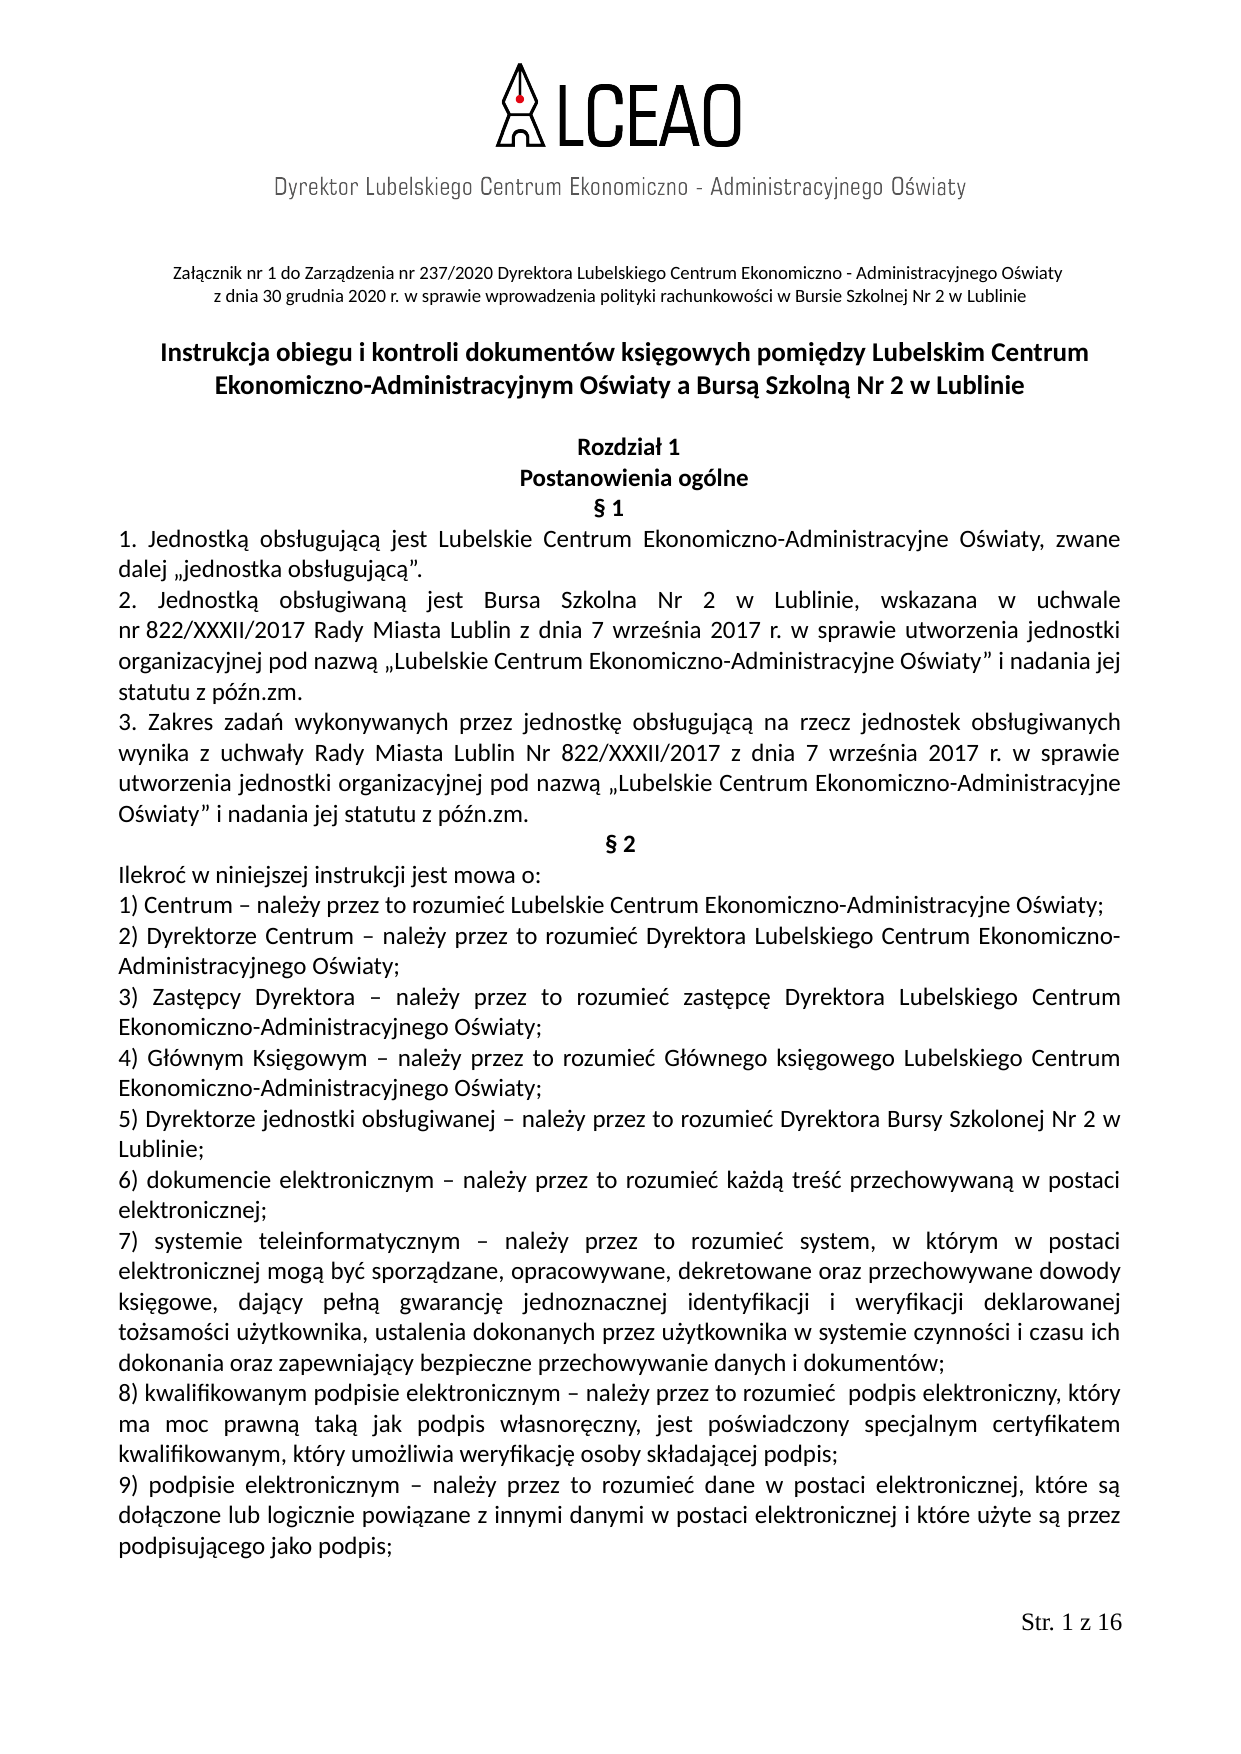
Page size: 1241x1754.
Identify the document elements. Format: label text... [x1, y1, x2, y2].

text 9) podpisie elektronicznym – należy przez to rozumieć dane w postaci elektronicznej, które są dołączone lub logicznie powiązane z innymi danymi w postaci elektronicznej i które użyte są przez podpisującego jako podpis; [118, 1469, 1122, 1561]
text 1) Centrum – należy przez to rozumieć Lubelskie Centrum Ekonomiczno-Administracyjne Oświaty; [118, 889, 1122, 920]
text § 1 [118, 492, 1122, 523]
picture [273, 63, 967, 202]
text Instrukcja obiegu i kontroli dokumentów księgowych pomiędzy Lubelskim Centrum Ekonomiczno-Administracyjnym Oświaty a Bursą Szkolną Nr 2 w Lublinie [118, 335, 1122, 401]
text 1. Jednostką obsługującą jest Lubelskie Centrum Ekonomiczno-Administracyjne Oświaty, zwane dalej „jednostka obsługującą”. [118, 523, 1122, 584]
text Postanowienia ogólne [118, 462, 1122, 492]
text § 2 [118, 828, 1122, 859]
text 4) Głównym Księgowym – należy przez to rozumieć Głównego księgowego Lubelskiego Centrum Ekonomiczno-Administracyjnego Oświaty; [118, 1042, 1122, 1103]
text 6) dokumencie elektronicznym – należy przez to rozumieć każdą treść przechowywaną w postaci elektronicznej; [118, 1164, 1122, 1225]
text Ilekroć w niniejszej instrukcji jest mowa o: [118, 859, 1122, 889]
text 2) Dyrektorze Centrum – należy przez to rozumieć Dyrektora Lubelskiego Centrum Ekonomiczno-Administracyjnego Oświaty; [118, 920, 1122, 981]
text Załącznik nr 1 do Zarządzenia nr 237/2020 Dyrektora Lubelskiego Centrum Ekonomiczno - Administracyjnego Oświaty z dnia 30 grudnia 2020 r. w sprawie wprowadzenia polityki rachunkowości w Bursie Szkolnej Nr 2 w Lublinie [118, 261, 1122, 307]
text 2. Jednostką obsługiwaną jest Bursa Szkolna Nr 2 w Lublinie, wskazana w uchwale nr 822/XXXII/2017 Rady Miasta Lublin z dnia 7 września 2017 r. w sprawie utworzenia jednostki organizacyjnej pod nazwą „Lubelskie Centrum Ekonomiczno-Administracyjne Oświaty” i nadania jej statutu z późn.zm. [118, 584, 1122, 706]
text 7) systemie teleinformatycznym – należy przez to rozumieć system, w którym w postaci elektronicznej mogą być sporządzane, opracowywane, dekretowane oraz przechowywane dowody księgowe, dający pełną gwarancję jednoznacznej identyfikacji i weryfikacji deklarowanej tożsamości użytkownika, ustalenia dokonanych przez użytkownika w systemie czynności i czasu ich dokonania oraz zapewniający bezpieczne przechowywanie danych i dokumentów; [118, 1225, 1122, 1378]
text 8) kwalifikowanym podpisie elektronicznym – należy przez to rozumieć podpis elektroniczny, który ma moc prawną taką jak podpis własnoręczny, jest poświadczony specjalnym certyfikatem kwalifikowanym, który umożliwia weryfikację osoby składającej podpis; [118, 1378, 1122, 1469]
text 5) Dyrektorze jednostki obsługiwanej – należy przez to rozumieć Dyrektora Bursy Szkolonej Nr 2 w Lublinie; [118, 1103, 1122, 1164]
text Rozdział 1 [118, 431, 1122, 462]
text 3) Zastępcy Dyrektora – należy przez to rozumieć zastępcę Dyrektora Lubelskiego Centrum Ekonomiczno-Administracyjnego Oświaty; [118, 981, 1122, 1042]
text 3. Zakres zadań wykonywanych przez jednostkę obsługującą na rzecz jednostek obsługiwanych wynika z uchwały Rady Miasta Lublin Nr 822/XXXII/2017 z dnia 7 września 2017 r. w sprawie utworzenia jednostki organizacyjnej pod nazwą „Lubelskie Centrum Ekonomiczno-Administracyjne Oświaty” i nadania jej statutu z późn.zm. [118, 706, 1122, 828]
